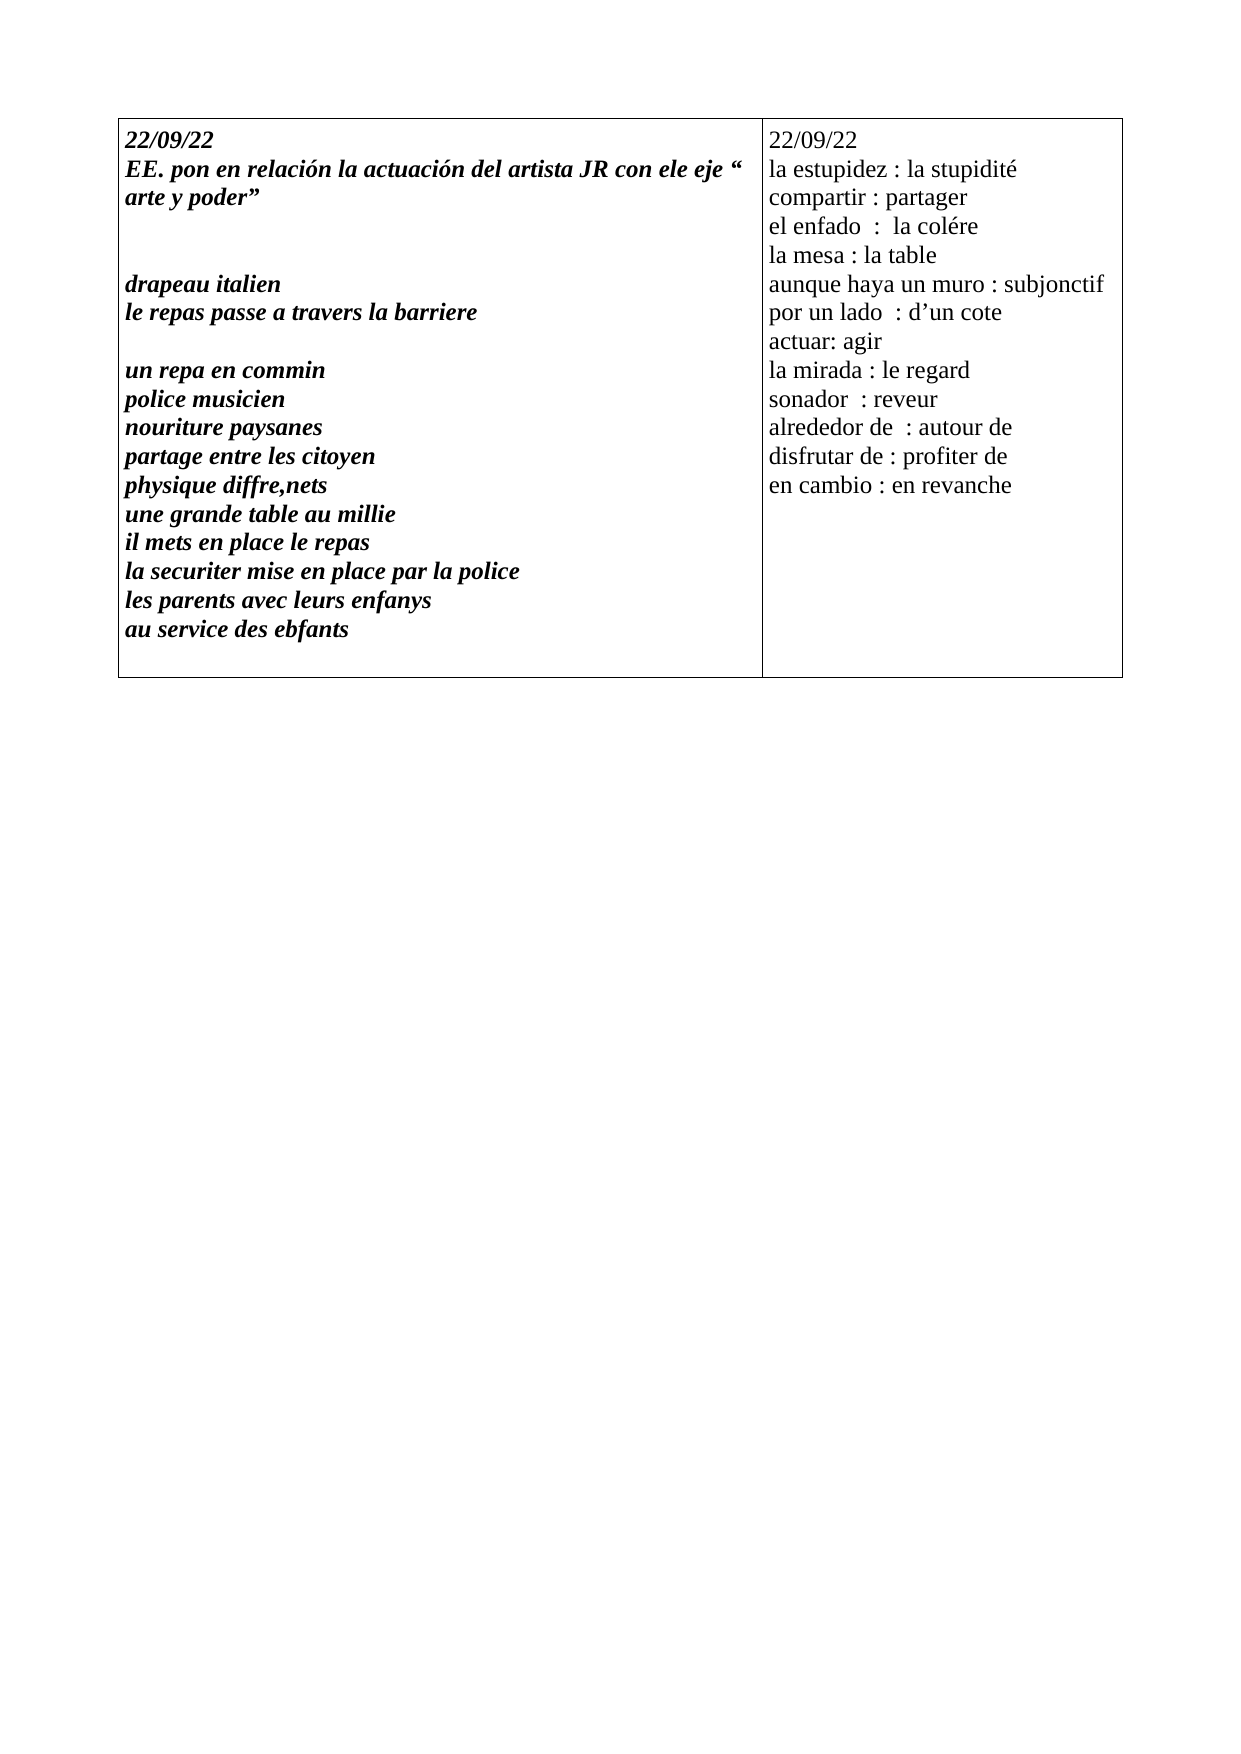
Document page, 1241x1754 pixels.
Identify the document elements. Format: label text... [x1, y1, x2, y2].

table_header 22/09/22 la estupidez : la stupidité compartir : partager el enfado : la colére la mesa : la table aunque haya un muro : subjonctif por un lado : d’un cote actuar: agir la mirada : le regard sonador : reveur alrededor de : autour de disfrutar de : profiter de en cambio : en revanche [763, 119, 1122, 677]
table_header 22/09/22 EE. pon en relación la actuación del artista JR con ele eje “ arte y poder” drapeau italien le repas passe a travers la barriere un repa en commin police musicien nouriture paysanes partage entre les citoyen physique diffre,nets une grande table au millie il mets en place le repas la securiter mise en place par la police les parents avec leurs enfanys au service des ebfants [119, 119, 762, 677]
